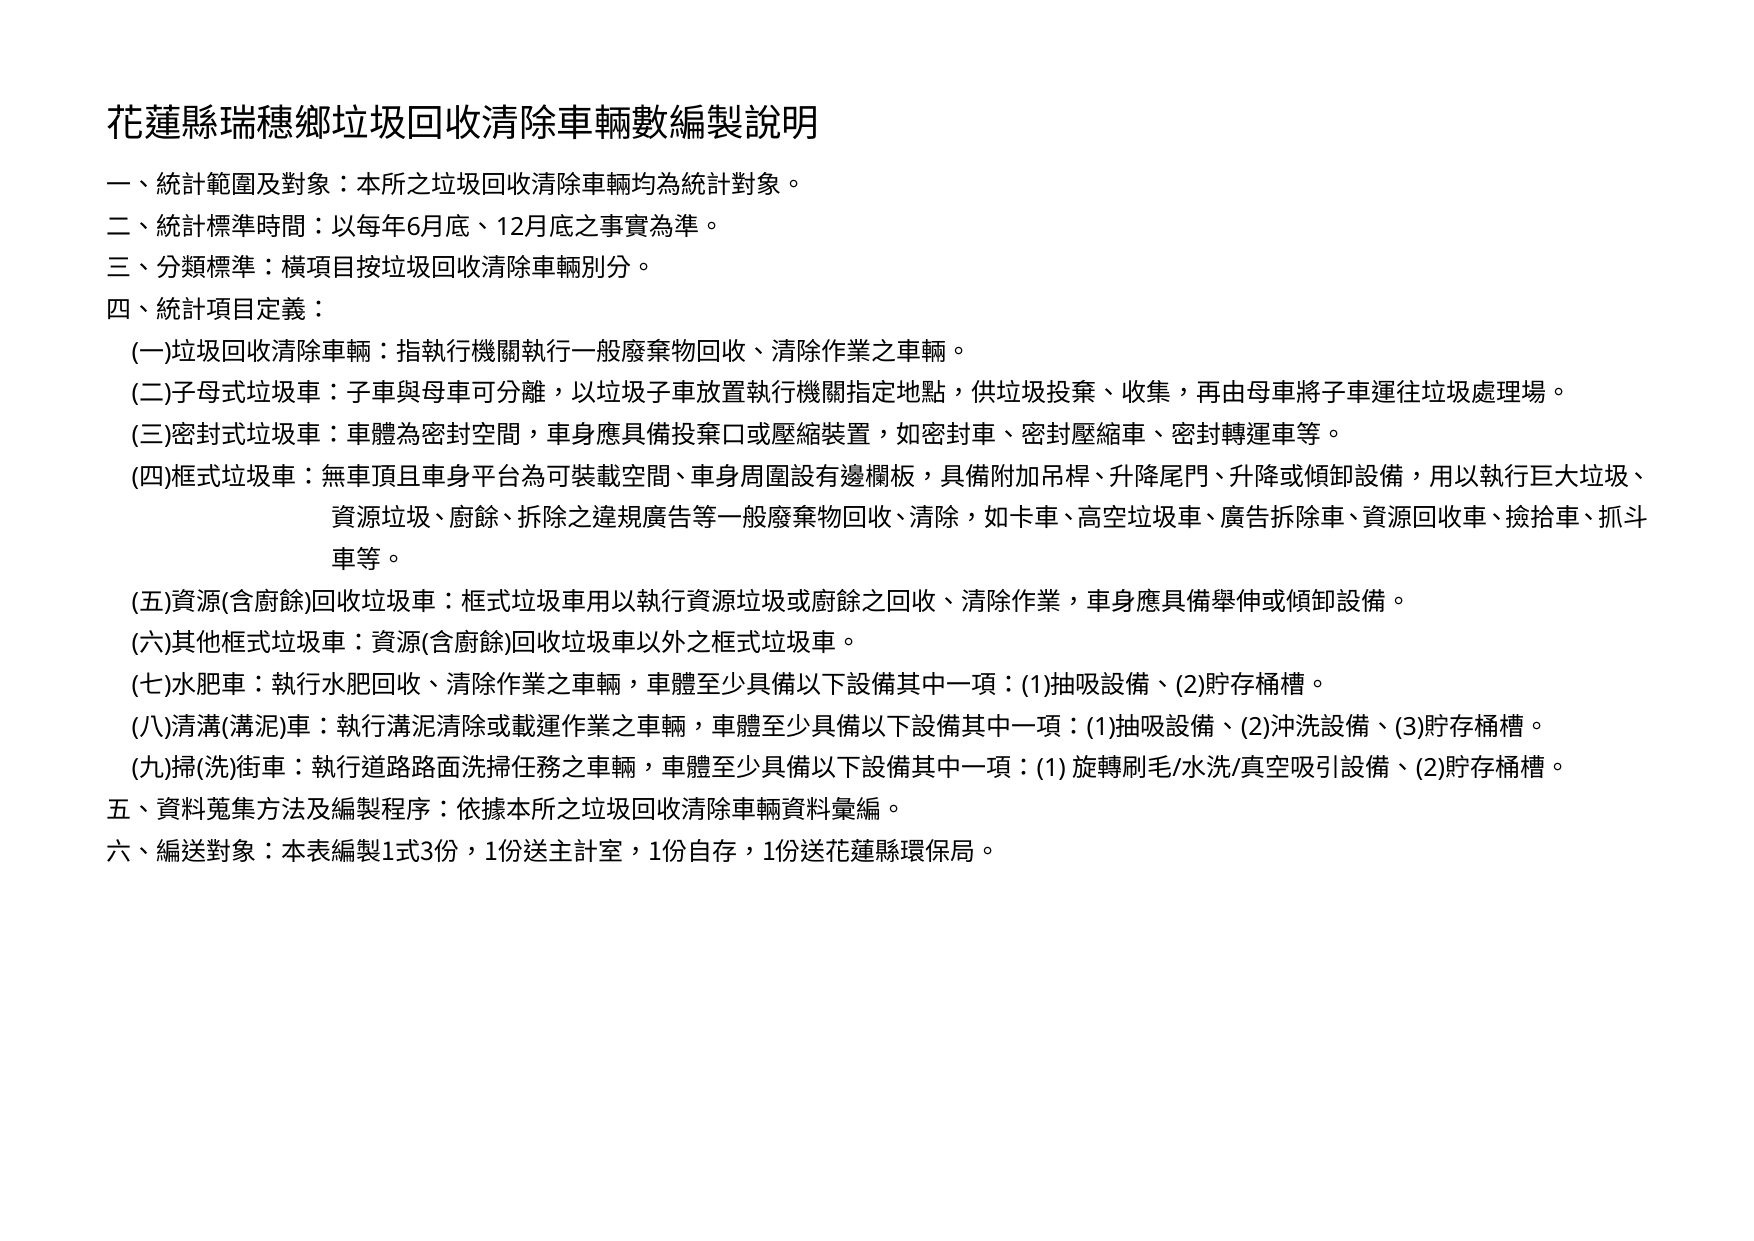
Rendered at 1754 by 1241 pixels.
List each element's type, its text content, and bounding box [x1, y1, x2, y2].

text 花蓮縣瑞穗鄉垃圾回收清除車輛數編製說明 [106, 78, 1648, 162]
text (八)清溝(溝泥)車：執行溝泥清除或載運作業之車輛，車體至少具備以下設備其中一項：(1)抽吸設備、(2)沖洗設備、(3)貯存桶槽。 [131, 703, 1648, 745]
text (一)垃圾回收清除車輛：指執行機關執行一般廢棄物回收、清除作業之車輛。 [131, 328, 1648, 370]
text (七)水肥車：執行水肥回收、清除作業之車輛，車體至少具備以下設備其中一項：(1)抽吸設備、(2)貯存桶槽。 [131, 662, 1648, 703]
text 一、統計範圍及對象：本所之垃圾回收清除車輛均為統計對象。 [106, 162, 1648, 203]
text (四)框式垃圾車：無車頂且車身平台為可裝載空間、車身周圍設有邊欄板，具備附加吊桿、升降尾門、升降或傾卸設備，用以執行巨大垃圾、資源垃圾、廚餘、拆除之違規廣告等一般廢棄物回收、清除，如卡車、高空垃圾車、廣告拆除車、資源回收車、撿拾車、抓斗車等。 [131, 453, 1648, 578]
text 三、分類標準：橫項目按垃圾回收清除車輛別分。 [106, 245, 1648, 287]
text 五、資料蒐集方法及編製程序：依據本所之垃圾回收清除車輛資料彙編。 [106, 787, 1648, 828]
text 四、統計項目定義： [106, 287, 1648, 328]
text (九)掃(洗)街車：執行道路路面洗掃任務之車輛，車體至少具備以下設備其中一項：(1) 旋轉刷毛/水洗/真空吸引設備、(2)貯存桶槽。 [131, 745, 1648, 787]
text (二)子母式垃圾車：子車與母車可分離，以垃圾子車放置執行機關指定地點，供垃圾投棄、收集，再由母車將子車運往垃圾處理場。 [131, 370, 1648, 412]
text (六)其他框式垃圾車：資源(含廚餘)回收垃圾車以外之框式垃圾車。 [131, 620, 1648, 662]
text 六、編送對象：本表編製1式3份，1份送主計室，1份自存，1份送花蓮縣環保局。 [106, 828, 1648, 870]
text (三)密封式垃圾車：車體為密封空間，車身應具備投棄口或壓縮裝置，如密封車、密封壓縮車、密封轉運車等。 [131, 412, 1648, 453]
text 二、統計標準時間：以每年6月底、12月底之事實為準。 [106, 203, 1648, 245]
text (五)資源(含廚餘)回收垃圾車：框式垃圾車用以執行資源垃圾或廚餘之回收、清除作業，車身應具備舉伸或傾卸設備。 [131, 578, 1648, 620]
